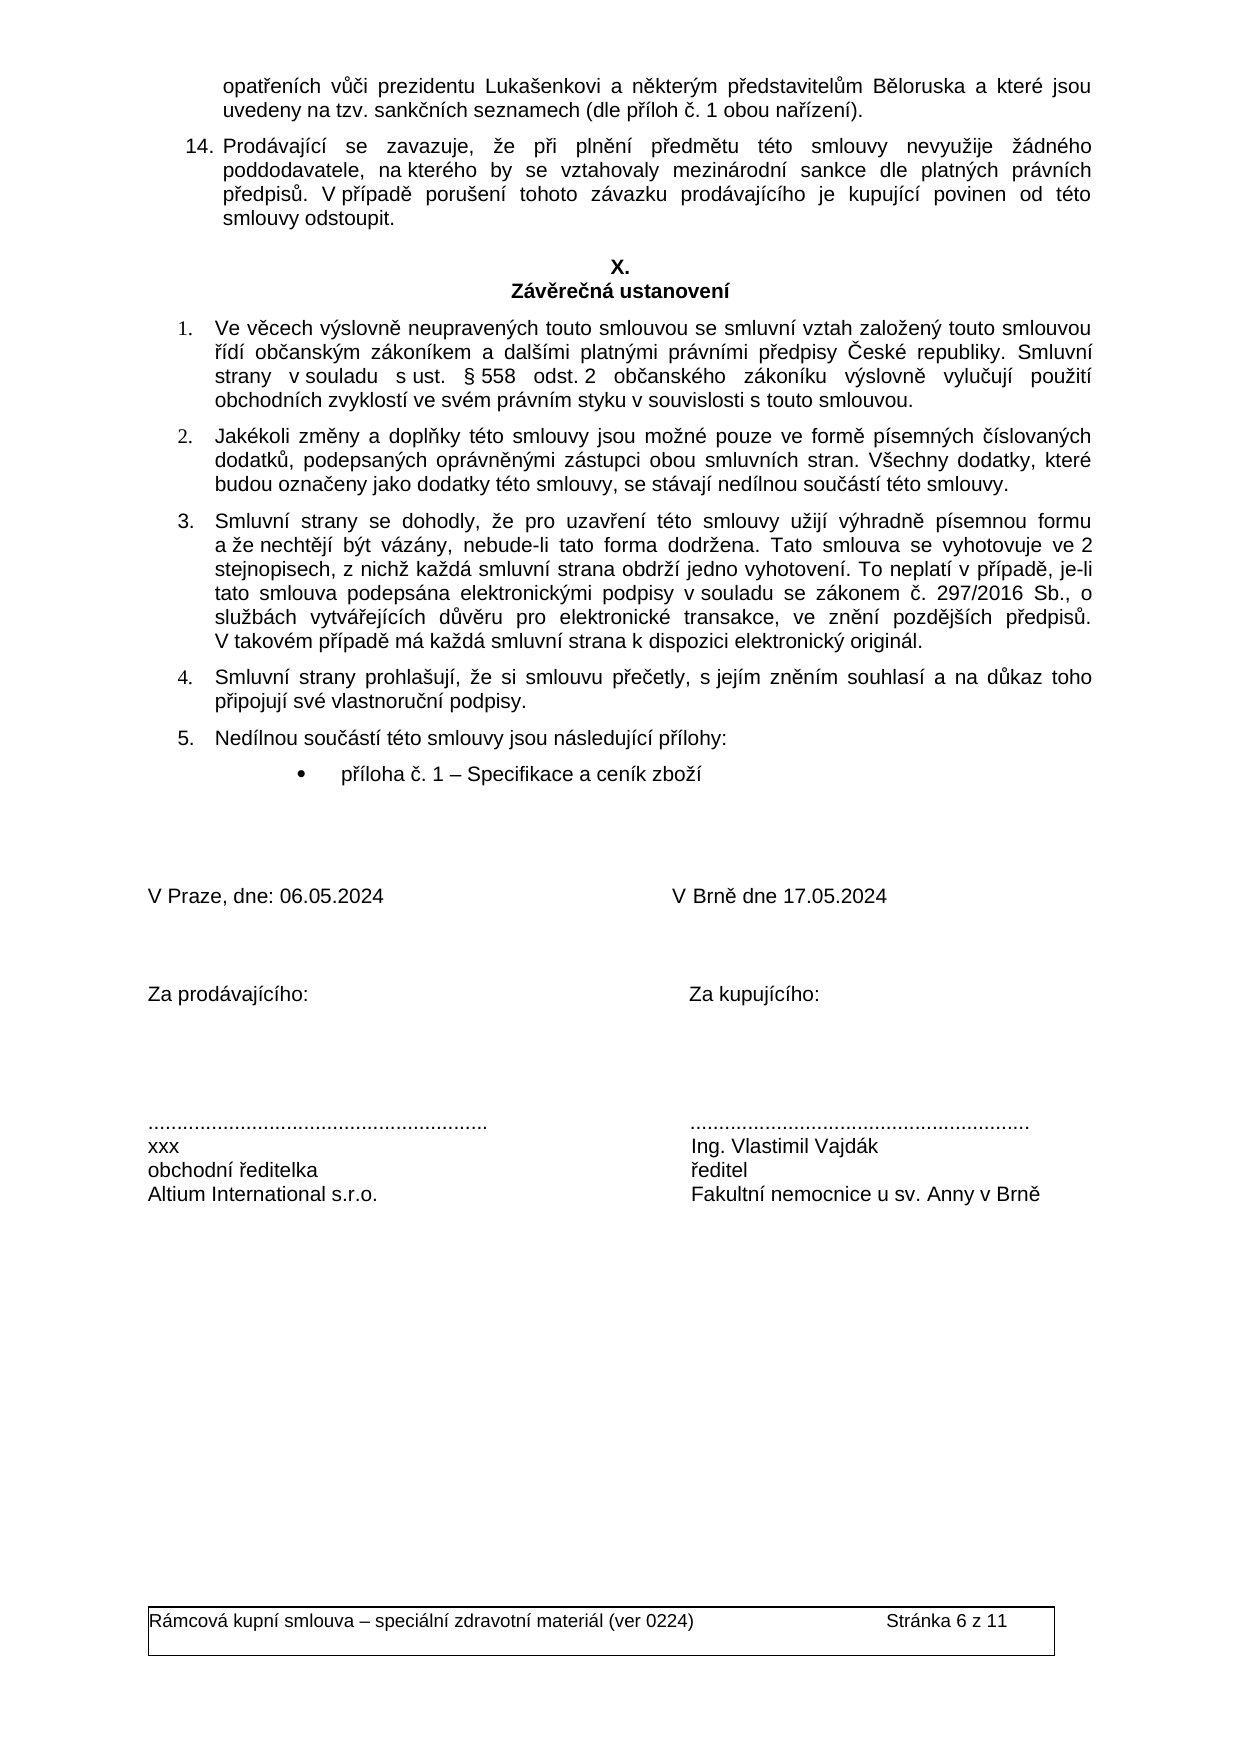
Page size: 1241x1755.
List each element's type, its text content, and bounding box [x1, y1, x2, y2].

text xxx Ing. Vlastimil Vajdák [148, 1134, 1093, 1158]
list Prodávající se zavazuje, že při plnění předmětu této smlouvy nevyužije žádného poddodavatele, na kterého by se vztahovaly mezinárodní sankce dle platných právních předpisů. V případě porušení tohoto závazku prodávajícího je kupující povinen od této smlouvy odstoupit. [185, 134, 1093, 230]
text X. [148, 255, 1093, 279]
text Za prodávajícího: Za kupujícího: [148, 982, 1093, 1006]
text obchodní ředitelka ředitel [148, 1158, 1093, 1182]
list Ve věcech výslovně neupravených touto smlouvou se smluvní vztah založený touto smlouvou řídí občanským zákoníkem a dalšími platnými právními předpisy České republiky. Smluvní strany v souladu s ust. § 558 odst. 2 občanského zákoníku výslovně vylučují použití obchodních zvyklostí ve svém právním styku v souvislosti s touto smlouvou. [177, 316, 1093, 412]
list Jakékoli změny a doplňky této smlouvy jsou možné pouze ve formě písemných číslovaných dodatků, podepsaných oprávněnými zástupci obou smluvních stran. Všechny dodatky, které budou označeny jako dodatky této smlouvy, se stávají nedílnou součástí této smlouvy. [177, 424, 1093, 496]
list příloha č. 1 – Specifikace a ceník zboží [298, 762, 1093, 786]
text ........................................................... ........................................................... [148, 1110, 1093, 1134]
list Nedílnou součástí této smlouvy jsou následující přílohy: [177, 726, 1093, 749]
text V Praze, dne: 06.05.2024 V Brně dne 17.05.2024 [148, 884, 1093, 908]
text Závěrečná ustanovení [148, 279, 1093, 303]
list Smluvní strany se dohodly, že pro uzavření této smlouvy užijí výhradně písemnou formu a že nechtějí být vázány, nebude-li tato forma dodržena. Tato smlouva se vyhotovuje ve 2 stejnopisech, z nichž každá smluvní strana obdrží jedno vyhotovení. To neplatí v případě, je-li tato smlouva podepsána elektronickými podpisy v souladu se zákonem č. 297/2016 Sb., o službách vytvářejících důvěru pro elektronické transakce, ve znění pozdějších předpisů. V takovém případě má každá smluvní strana k dispozici elektronický originál. [177, 509, 1093, 652]
text Altium International s.r.o. Fakultní nemocnice u sv. Anny v Brně [148, 1182, 1093, 1206]
list Smluvní strany prohlašují, že si smlouvu přečetly, s jejím zněním souhlasí a na důkaz toho připojují své vlastnoruční podpisy. [177, 665, 1093, 713]
list opatřeních vůči prezidentu Lukašenkovi a některým představitelům Běloruska a které jsou uvedeny na tzv. sankčních seznamech (dle příloh č. 1 obou nařízení). [185, 74, 1093, 122]
